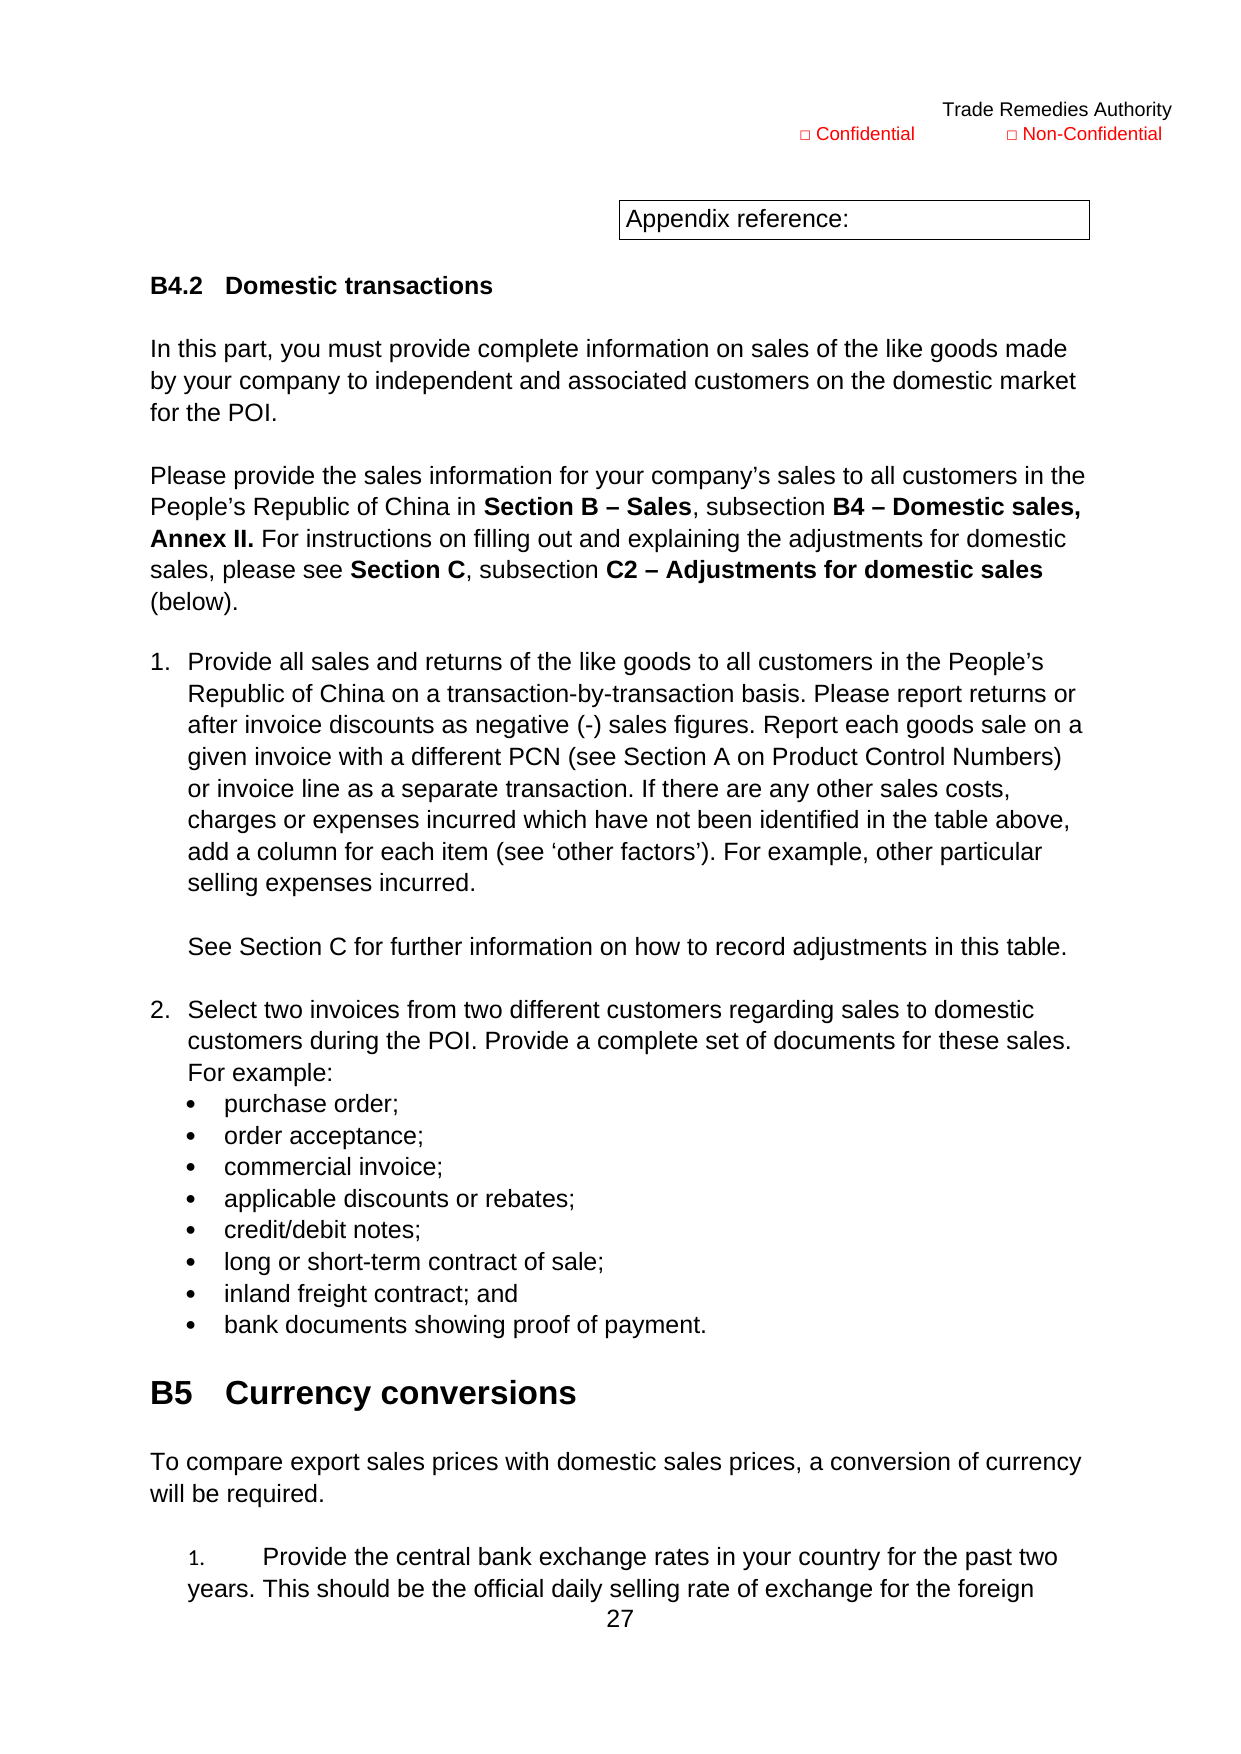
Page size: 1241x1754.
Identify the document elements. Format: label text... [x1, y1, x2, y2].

list inland freight contract; and [187, 1279, 1090, 1307]
list applicable discounts or rebates; [187, 1184, 1090, 1213]
list credit/debit notes; [187, 1216, 1090, 1244]
text In this part, you must provide complete information on sales of the like goods made by your company to independent and associated customers on the domestic market for the POI. [150, 334, 1090, 426]
text To compare export sales prices with domestic sales prices, a conversion of currency will be required. [150, 1447, 1090, 1507]
list commercial invoice; [187, 1152, 1090, 1181]
subtitle B4.2 Domestic transactions [150, 271, 1090, 300]
list See Section C for further information on how to record adjustments in this table. [187, 931, 1090, 960]
table_cell [150, 201, 619, 239]
list Provide all sales and returns of the like goods to all customers in the People’s Republic of China on a transaction-by-transaction basis. Please report returns or after invoice discounts as negative (-) sales figures. Report each goods sale on a given invoice with a different PCN (see Section A on Product Control Numbers) or invoice line as a separate transaction. If there are any other sales costs, charges or expenses incurred which have not been identified in the table above, add a column for each item (see ‘other factors’). For example, other particular selling expenses incurred. [150, 647, 1090, 897]
list bank documents showing proof of payment. [187, 1310, 1090, 1339]
list order acceptance; [187, 1121, 1090, 1149]
list Select two invoices from two different customers regarding sales to domestic customers during the POI. Provide a complete set of documents for these sales. For example: [150, 994, 1090, 1086]
subtitle B5 Currency conversions [150, 1373, 1090, 1412]
list Provide the central bank exchange rates in your country for the past two years. This should be the official daily selling rate of exchange for the foreign currencies in which your company traded in relation to the export of goods to the UK. Please also provide the same exchange rates for any other countries for which you have provided sales data. [187, 1542, 1090, 1602]
text Please provide the sales information for your company’s sales to all customers in the People’s Republic of China in Section B – Sales, subsection B4 – Domestic sales, Annex II. For instructions on filling out and explaining the adjustments for domestic sales, please see Section C, subsection C2 – Adjustments for domestic sales (below). [150, 461, 1090, 616]
list long or short-term contract of sale; [187, 1247, 1090, 1276]
list purchase order; [187, 1089, 1090, 1118]
table_cell Appendix reference: [620, 201, 1089, 239]
